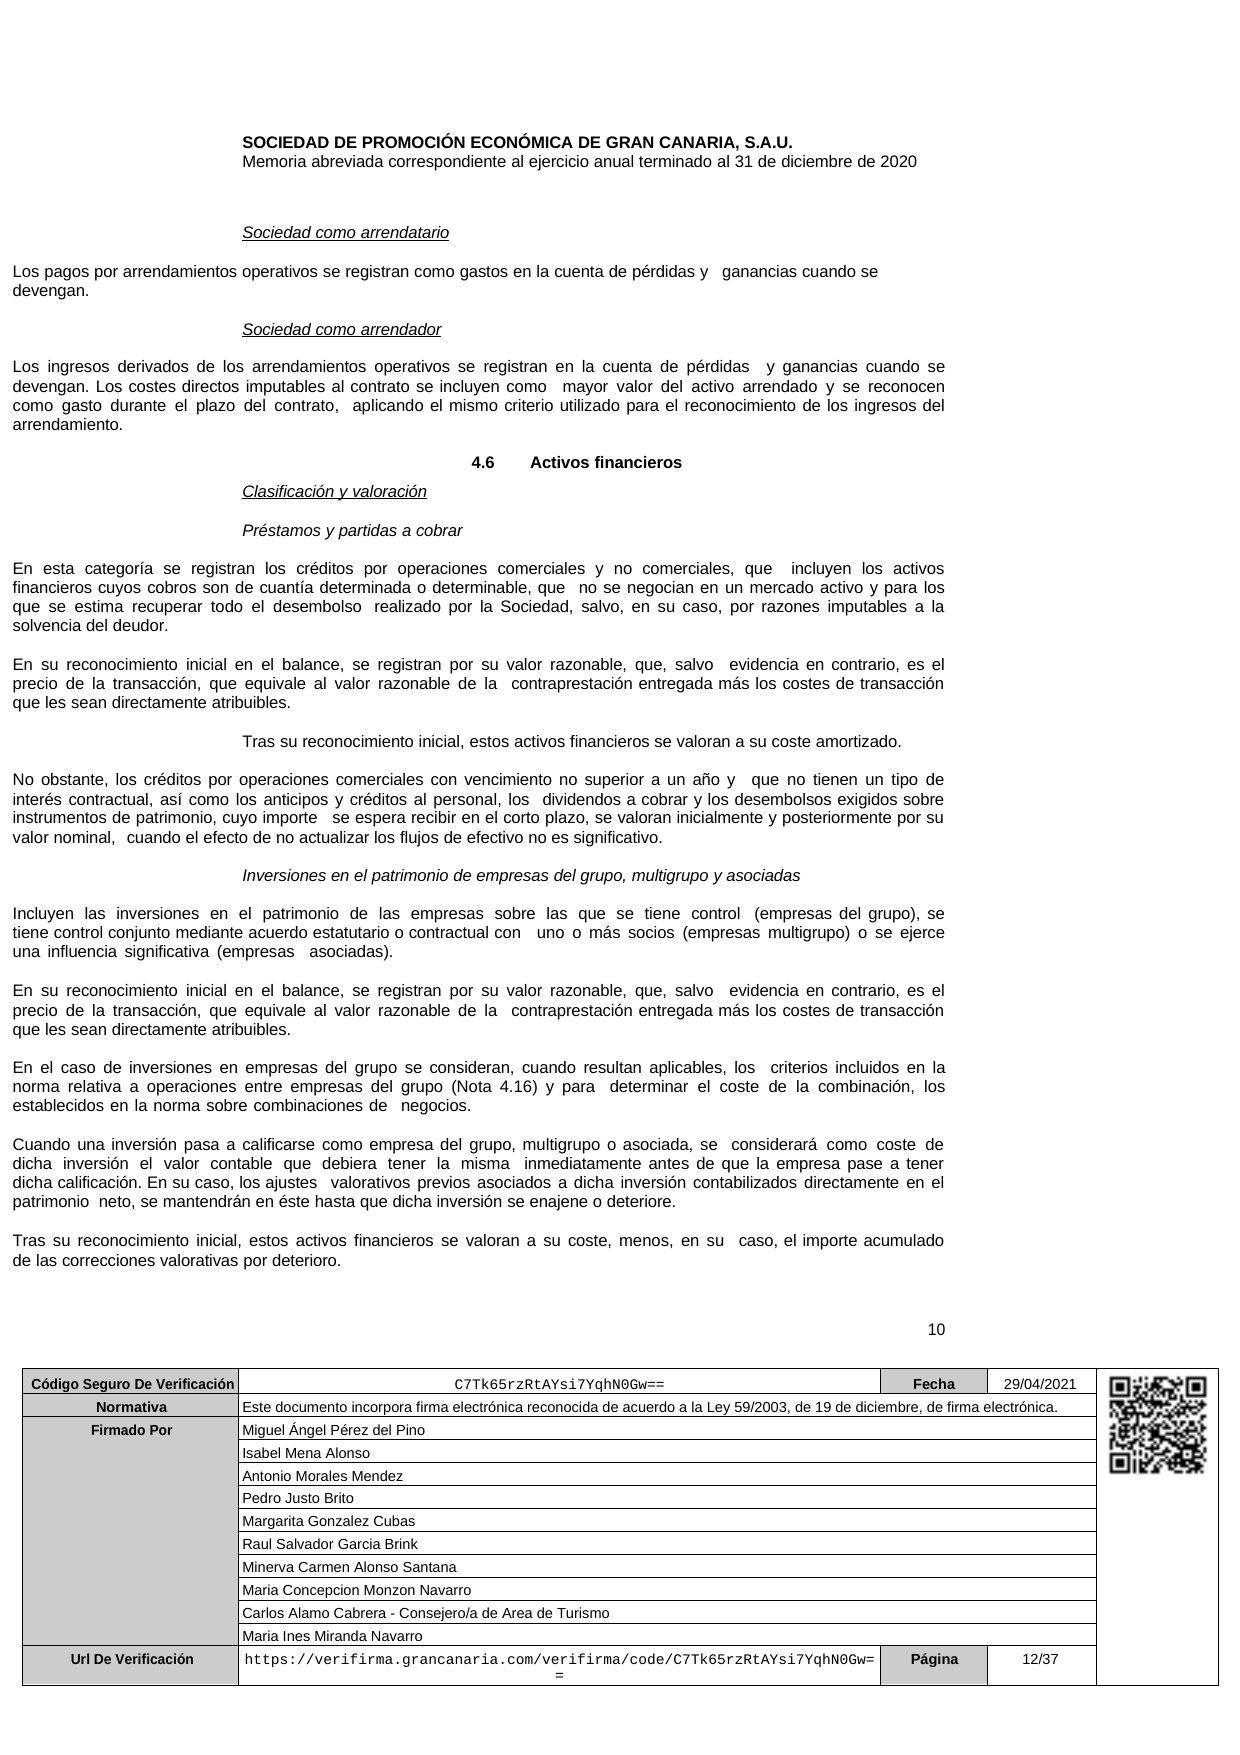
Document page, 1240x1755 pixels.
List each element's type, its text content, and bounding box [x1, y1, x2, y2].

text Los pagos por arrendamientos operativos se registran como gastos en la cuenta de pérdidas y ganancias cuando se devengan. [12, 261, 939, 300]
text Cuando una inversión pasa a calificarse como empresa del grupo, multigrupo o asociada, se considerará como coste de dicha inversión el valor contable que debiera tener la misma inmediatamente antes de que la empresa pase a tener dicha calificación. En su caso, los ajustes valorativos previos asociados a dicha inversión contabilizados directamente en el patrimonio neto, se mantendrán en éste hasta que dicha inversión se enajene o deteriore. [12, 1135, 945, 1211]
table_header Código Seguro De Verificación [23, 1369, 238, 1393]
table_cell Url De Verificación [23, 1646, 238, 1684]
text En su reconocimiento inicial en el balance, se registran por su valor razonable, que, salvo evidencia en contrario, es el precio de la transacción, que equivale al valor razonable de la contraprestación entregada más los costes de transacción que les sean directamente atribuibles. [12, 655, 945, 712]
text Los ingresos derivados de los arrendamientos operativos se registran en la cuenta de pérdidas y ganancias cuando se devengan. Los costes directos imputables al contrato se incluyen como mayor valor del activo arrendado y se reconocen como gasto durante el plazo del contrato, aplicando el mismo criterio utilizado para el reconocimiento de los ingresos del arrendamiento. [12, 358, 945, 434]
text 10 [12, 1320, 945, 1339]
text Sociedad como arrendatario [242, 223, 1231, 242]
table_header C7Tk65rzRtAYsi7YqhN0Gw== [239, 1369, 880, 1393]
table_cell Pedro Justo Brito [239, 1486, 1096, 1508]
list Activos financieros [471, 453, 1231, 472]
text En esta categoría se registran los créditos por operaciones comerciales y no comerciales, que incluyen los activos financieros cuyos cobros son de cuantía determinada o determinable, que no se negocian en un mercado activo y para los que se estima recuperar todo el desembolso realizado por la Sociedad, salvo, en su caso, por razones imputables a la solvencia del deudor. [12, 559, 945, 635]
table_cell Maria Ines Miranda Navarro [239, 1624, 1096, 1645]
text Tras su reconocimiento inicial, estos activos financieros se valoran a su coste amortizado. [242, 732, 1231, 751]
text No obstante, los créditos por operaciones comerciales con vencimiento no superior a un año y que no tienen un tipo de interés contractual, así como los anticipos y créditos al personal, los dividendos a cobrar y los desembolsos exigidos sobre instrumentos de patrimonio, cuyo importe se espera recibir en el corto plazo, se valoran inicialmente y posteriormente por su valor nominal, cuando el efecto de no actualizar los flujos de efectivo no es significativo. [12, 770, 945, 847]
table_cell Este documento incorpora firma electrónica reconocida de acuerdo a la Ley 59/2003, de 19 de diciembre, de firma electrónica. [239, 1394, 1096, 1416]
table_header [1097, 1369, 1218, 1684]
table_cell Raul Salvador Garcia Brink [239, 1532, 1096, 1554]
table_header 29/04/2021 [988, 1369, 1096, 1393]
table_cell Miguel Ángel Pérez del Pino [239, 1417, 1096, 1439]
text En el caso de inversiones en empresas del grupo se consideran, cuando resultan aplicables, los criterios incluidos en la norma relativa a operaciones entre empresas del grupo (Nota 4.16) y para determinar el coste de la combinación, los establecidos en la norma sobre combinaciones de negocios. [12, 1058, 945, 1115]
table_cell Margarita Gonzalez Cubas [239, 1509, 1096, 1531]
table_cell Antonio Morales Mendez [239, 1463, 1096, 1485]
text En su reconocimiento inicial en el balance, se registran por su valor razonable, que, salvo evidencia en contrario, es el precio de la transacción, que equivale al valor razonable de la contraprestación entregada más los costes de transacción que les sean directamente atribuibles. [12, 981, 945, 1039]
table_header Fecha [881, 1369, 987, 1393]
table_cell https://verifirma.grancanaria.com/verifirma/code/C7Tk65rzRtAYsi7YqhN0Gw= = [239, 1646, 880, 1684]
table_cell Maria Concepcion Monzon Navarro [239, 1578, 1096, 1600]
text Incluyen las inversiones en el patrimonio de las empresas sobre las que se tiene control (empresas del grupo), se tiene control conjunto mediante acuerdo estatutario o contractual con uno o más socios (empresas multigrupo) o se ejerce una influencia significativa (empresas asociadas). [12, 904, 945, 961]
table_cell Firmado Por [23, 1417, 238, 1645]
text Préstamos y partidas a cobrar [242, 520, 1231, 539]
table_cell Página [881, 1646, 987, 1684]
text Sociedad como arrendador [242, 319, 1231, 338]
text Clasificación y valoración [242, 482, 1231, 501]
table_cell 12/37 [988, 1646, 1096, 1684]
text Tras su reconocimiento inicial, estos activos financieros se valoran a su coste, menos, en su caso, el importe acumulado de las correcciones valorativas por deterioro. [12, 1231, 945, 1269]
table_cell Carlos Alamo Cabrera - Consejero/a de Area de Turismo [239, 1601, 1096, 1623]
table_cell Isabel Mena Alonso [239, 1440, 1096, 1462]
table_cell Normativa [23, 1394, 238, 1416]
text Inversiones en el patrimonio de empresas del grupo, multigrupo y asociadas [242, 865, 1231, 884]
table_cell Minerva Carmen Alonso Santana [239, 1555, 1096, 1577]
